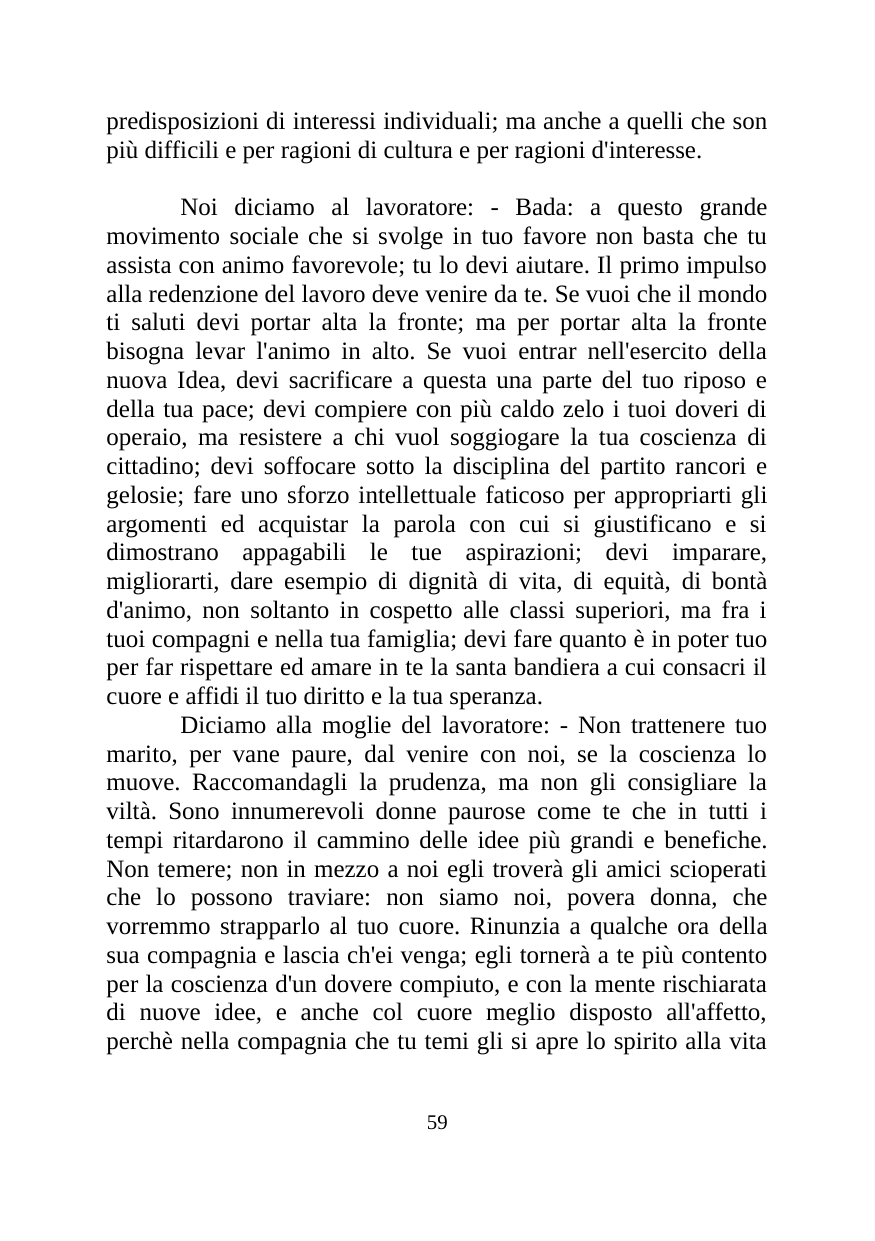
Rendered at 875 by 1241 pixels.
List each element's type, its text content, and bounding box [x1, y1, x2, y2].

text predisposizioni di interessi individuali; ma anche a quelli che son più difficili e per ragioni di cultura e per ragioni d'interesse. [106, 106, 768, 164]
text Noi diciamo al lavoratore: - Bada: a questo grande movimento sociale che si svolge in tuo favore non basta che tu assista con animo favorevole; tu lo devi aiutare. Il primo impulso alla redenzione del lavoro deve venire da te. Se vuoi che il mondo ti saluti devi portar alta la fronte; ma per portar alta la fronte bisogna levar l'animo in alto. Se vuoi entrar nell'esercito della nuova Idea, devi sacrificare a questa una parte del tuo riposo e della tua pace; devi compiere con più caldo zelo i tuoi doveri di operaio, ma resistere a chi vuol soggiogare la tua coscienza di cittadino; devi soffocare sotto la disciplina del partito rancori e gelosie; fare uno sforzo intellettuale faticoso per appropriarti gli argomenti ed acquistar la parola con cui si giustificano e si dimostrano appagabili le tue aspirazioni; devi imparare, migliorarti, dare esempio di dignità di vita, di equità, di bontà d'animo, non soltanto in cospetto alle classi superiori, ma fra i tuoi compagni e nella tua famiglia; devi fare quanto è in poter tuo per far rispettare ed amare in te la santa bandiera a cui consacri il cuore e affidi il tuo diritto e la tua speranza. [106, 192, 768, 710]
text Diciamo alla moglie del lavoratore: - Non trattenere tuo marito, per vane paure, dal venire con noi, se la coscienza lo muove. Raccomandagli la prudenza, ma non gli consigliare la viltà. Sono innumerevoli donne paurose come te che in tutti i tempi ritardarono il cammino delle idee più grandi e benefiche. Non temere; non in mezzo a noi egli troverà gli amici scioperati che lo possono traviare: non siamo noi, povera donna, che vorremmo strapparlo al tuo cuore. Rinunzia a qualche ora della sua compagnia e lascia ch'ei venga; egli tornerà a te più contento per la coscienza d'un dovere compiuto, e con la mente rischiarata di nuove idee, e anche col cuore meglio disposto all'affetto, perchè nella compagnia che tu temi gli si apre lo spirito alla vita [106, 710, 768, 1055]
